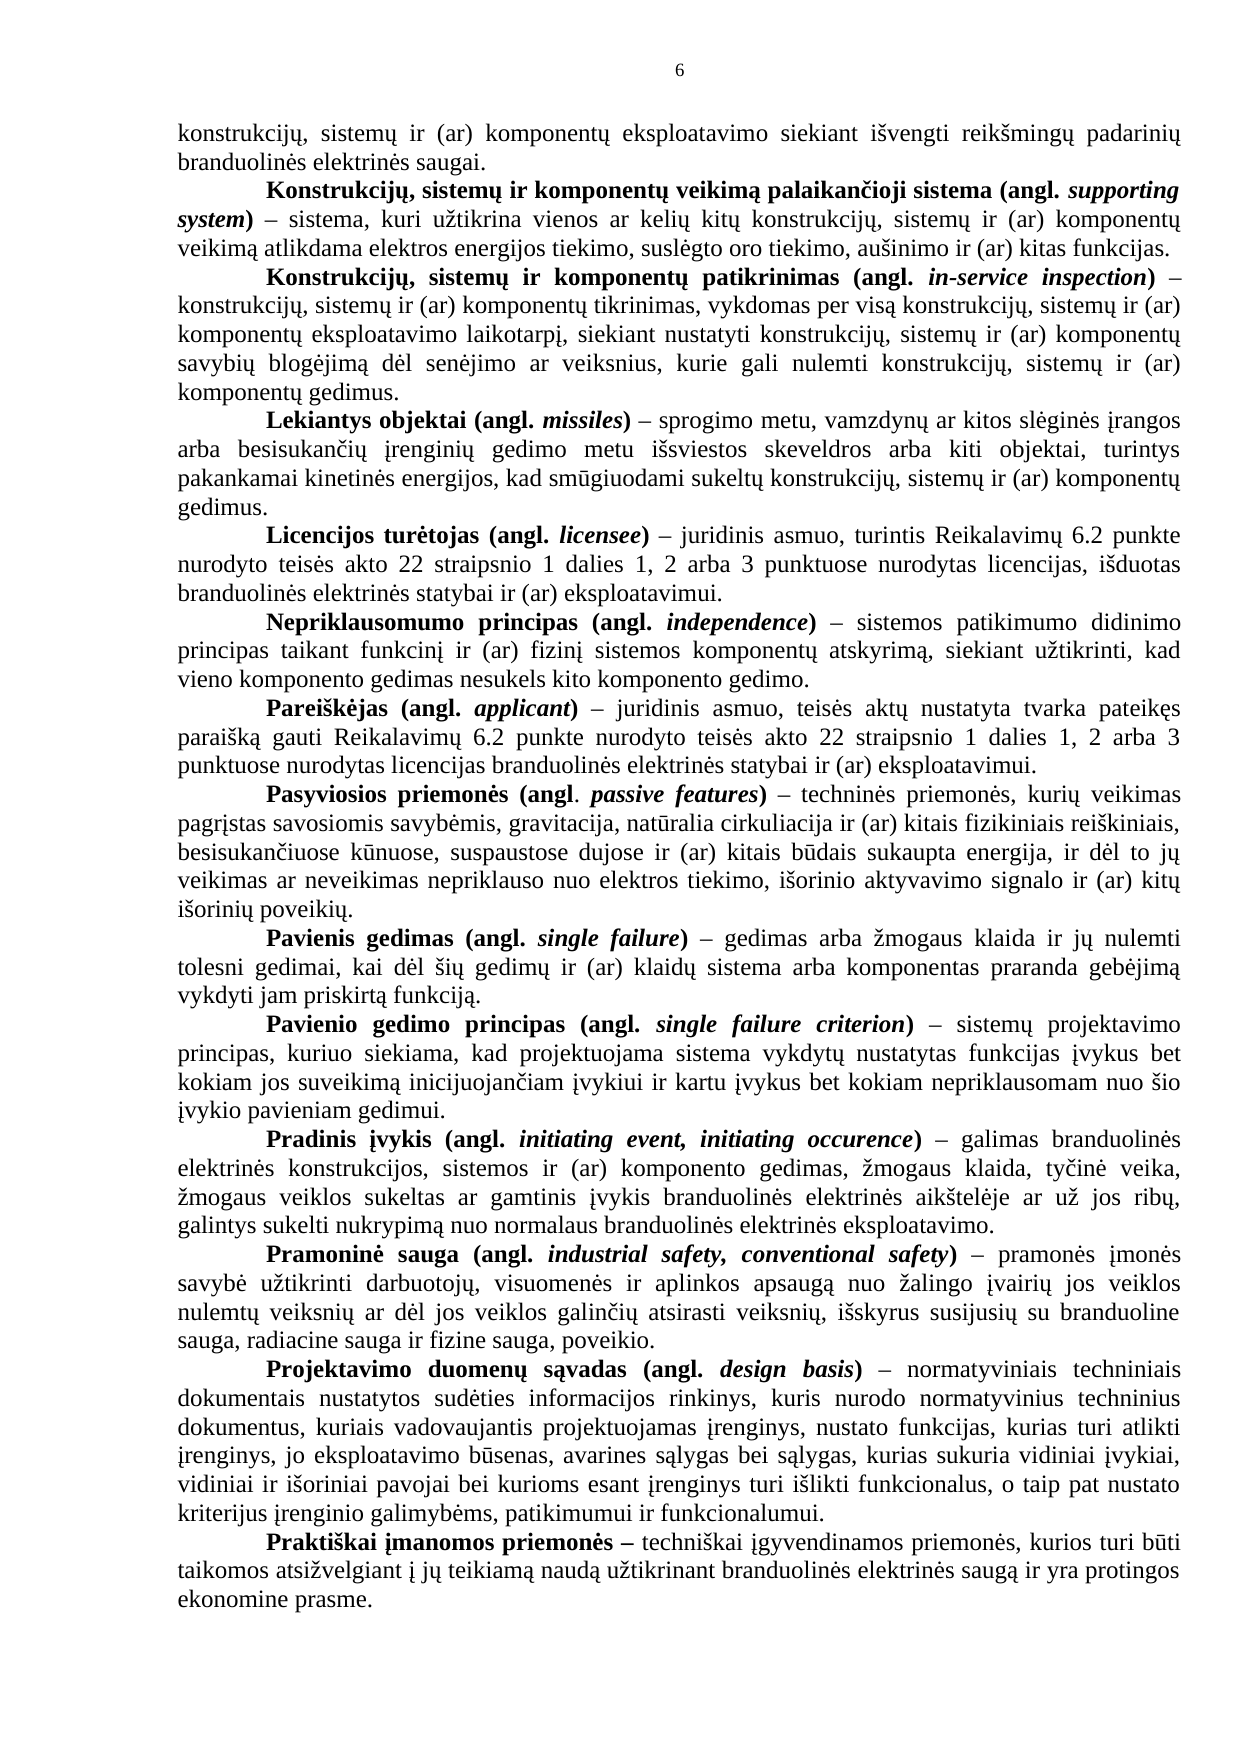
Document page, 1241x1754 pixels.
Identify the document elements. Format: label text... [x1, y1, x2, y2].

text Konstrukcijų, sistemų ir komponentų veikimą palaikančioji sistema (angl. supporting system) – sistema, kuri užtikrina vienos ar kelių kitų konstrukcijų, sistemų ir (ar) komponentų veikimą atlikdama elektros energijos tiekimo, suslėgto oro tiekimo, aušinimo ir (ar) kitas funkcijas. [177, 176, 1181, 262]
text Projektavimo duomenų sąvadas (angl. design basis) – normatyviniais techniniais dokumentais nustatytos sudėties informacijos rinkinys, kuris nurodo normatyvinius techninius dokumentus, kuriais vadovaujantis projektuojamas įrenginys, nustato funkcijas, kurias turi atlikti įrenginys, jo eksploatavimo būsenas, avarines sąlygas bei sąlygas, kurias sukuria vidiniai įvykiai, vidiniai ir išoriniai pavojai bei kurioms esant įrenginys turi išlikti funkcionalus, o taip pat nustato kriterijus įrenginio galimybėms, patikimumui ir funkcionalumui. [177, 1354, 1181, 1527]
text Licencijos turėtojas (angl. licensee) – juridinis asmuo, turintis Reikalavimų 6.2 punkte nurodyto teisės akto 22 straipsnio 1 dalies 1, 2 arba 3 punktuose nurodytas licencijas, išduotas branduolinės elektrinės statybai ir (ar) eksploatavimui. [177, 521, 1181, 607]
text Pavienio gedimo principas (angl. single failure criterion) – sistemų projektavimo principas, kuriuo siekiama, kad projektuojama sistema vykdytų nustatytas funkcijas įvykus bet kokiam jos suveikimą inicijuojančiam įvykiui ir kartu įvykus bet kokiam nepriklausomam nuo šio įvykio pavieniam gedimui. [177, 1009, 1181, 1124]
text Lekiantys objektai (angl. missiles) – sprogimo metu, vamzdynų ar kitos slėginės įrangos arba besisukančių įrenginių gedimo metu išsviestos skeveldros arba kiti objektai, turintys pakankamai kinetinės energijos, kad smūgiuodami sukeltų konstrukcijų, sistemų ir (ar) komponentų gedimus. [177, 406, 1181, 521]
text Praktiškai įmanomos priemonės – techniškai įgyvendinamos priemonės, kurios turi būti taikomos atsižvelgiant į jų teikiamą naudą užtikrinant branduolinės elektrinės saugą ir yra protingos ekonomine prasme. [177, 1527, 1181, 1613]
text Pradinis įvykis (angl. initiating event, initiating occurence) – galimas branduolinės elektrinės konstrukcijos, sistemos ir (ar) komponento gedimas, žmogaus klaida, tyčinė veika, žmogaus veiklos sukeltas ar gamtinis įvykis branduolinės elektrinės aikštelėje ar už jos ribų, galintys sukelti nukrypimą nuo normalaus branduolinės elektrinės eksploatavimo. [177, 1124, 1181, 1239]
text konstrukcijų, sistemų ir (ar) komponentų eksploatavimo siekiant išvengti reikšmingų padarinių branduolinės elektrinės saugai. [177, 118, 1181, 176]
text Pareiškėjas (angl. applicant) – juridinis asmuo, teisės aktų nustatyta tvarka pateikęs paraišką gauti Reikalavimų 6.2 punkte nurodyto teisės akto 22 straipsnio 1 dalies 1, 2 arba 3 punktuose nurodytas licencijas branduolinės elektrinės statybai ir (ar) eksploatavimui. [177, 693, 1181, 779]
text Pavienis gedimas (angl. single failure) – gedimas arba žmogaus klaida ir jų nulemti tolesni gedimai, kai dėl šių gedimų ir (ar) klaidų sistema arba komponentas praranda gebėjimą vykdyti jam priskirtą funkciją. [177, 923, 1181, 1009]
text Konstrukcijų, sistemų ir komponentų patikrinimas (angl. in-service inspection) – konstrukcijų, sistemų ir (ar) komponentų tikrinimas, vykdomas per visą konstrukcijų, sistemų ir (ar) komponentų eksploatavimo laikotarpį, siekiant nustatyti konstrukcijų, sistemų ir (ar) komponentų savybių blogėjimą dėl senėjimo ar veiksnius, kurie gali nulemti konstrukcijų, sistemų ir (ar) komponentų gedimus. [177, 262, 1181, 406]
text Pasyviosios priemonės (angl. passive features) – techninės priemonės, kurių veikimas pagrįstas savosiomis savybėmis, gravitacija, natūralia cirkuliacija ir (ar) kitais fizikiniais reiškiniais, besisukančiuose kūnuose, suspaustose dujose ir (ar) kitais būdais sukaupta energija, ir dėl to jų veikimas ar neveikimas nepriklauso nuo elektros tiekimo, išorinio aktyvavimo signalo ir (ar) kitų išorinių poveikių. [177, 779, 1181, 923]
text Nepriklausomumo principas (angl. independence) – sistemos patikimumo didinimo principas taikant funkcinį ir (ar) fizinį sistemos komponentų atskyrimą, siekiant užtikrinti, kad vieno komponento gedimas nesukels kito komponento gedimo. [177, 607, 1181, 693]
text Pramoninė sauga (angl. industrial safety, conventional safety) – pramonės įmonės savybė užtikrinti darbuotojų, visuomenės ir aplinkos apsaugą nuo žalingo įvairių jos veiklos nulemtų veiksnių ar dėl jos veiklos galinčių atsirasti veiksnių, išskyrus susijusių su branduoline sauga, radiacine sauga ir fizine sauga, poveikio. [177, 1239, 1181, 1354]
